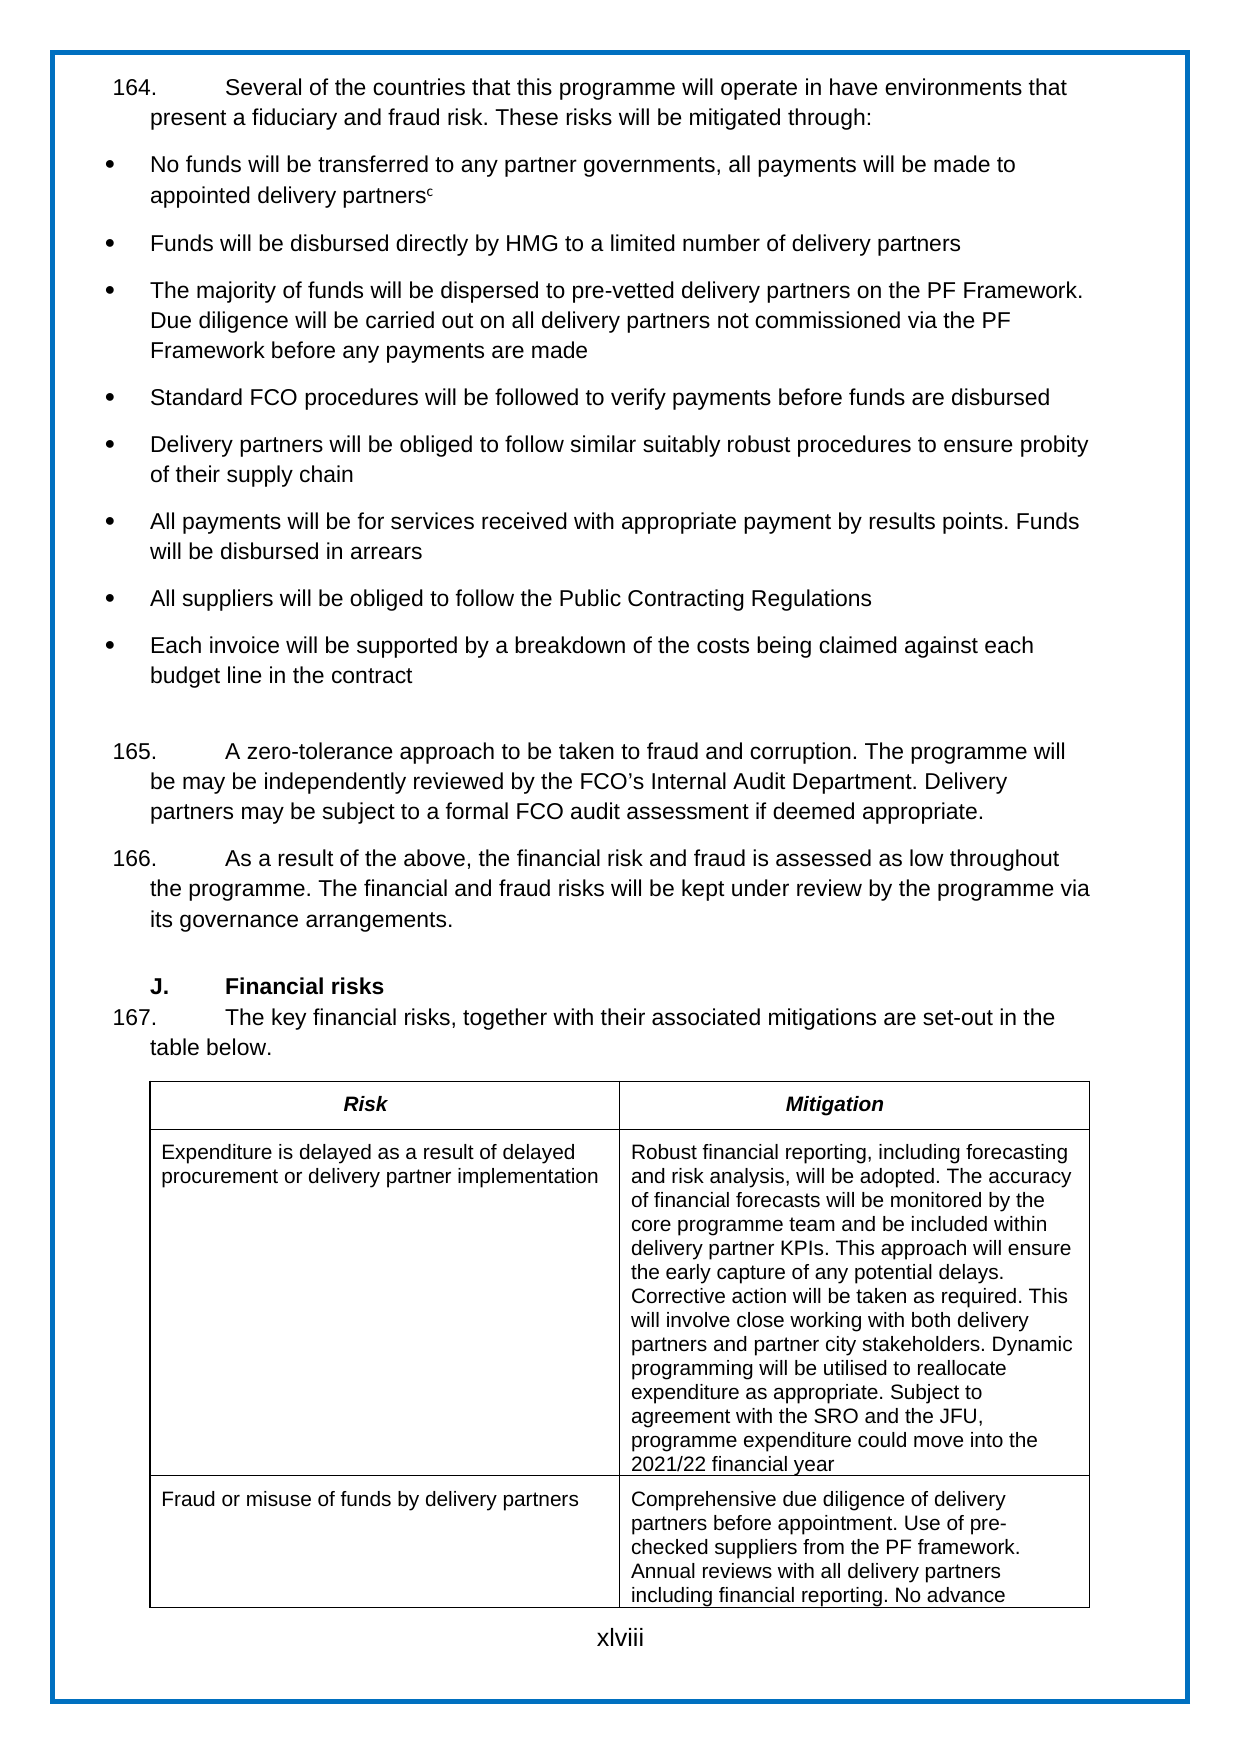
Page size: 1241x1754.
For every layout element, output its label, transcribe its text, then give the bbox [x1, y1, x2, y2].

list The majority of funds will be dispersed to pre-vetted delivery partners on the PF Framework. Due diligence will be carried out on all delivery partners not commissioned via the PF Framework before any payments are made [106, 277, 1090, 363]
table_header Mitigation [620, 1082, 1089, 1128]
list All payments will be for services received with appropriate payment by results points. Funds will be disbursed in arrears [106, 508, 1090, 564]
list The key financial risks, together with their associated mitigations are set-out in the table below. [112, 1003, 1090, 1060]
list A zero-tolerance approach to be taken to fraud and corruption. The programme will be may be independently reviewed by the FCO’s Internal Audit Department. Delivery partners may be subject to a formal FCO audit assessment if deemed appropriate. [112, 738, 1090, 824]
list Standard FCO procedures will be followed to verify payments before funds are disbursed [106, 384, 1090, 410]
list Several of the countries that this programme will operate in have environments that present a fiduciary and fraud risk. These risks will be mitigated through: [112, 74, 1090, 130]
table_cell Expenditure is delayed as a result of delayed procurement or delivery partner implementation [151, 1130, 619, 1475]
table_cell Comprehensive due diligence of delivery partners before appointment. Use of pre-checked suppliers from the PF framework. Annual reviews with all delivery partners including financial reporting. No advance [620, 1476, 1089, 1607]
list Each invoice will be supported by a breakdown of the costs being claimed against each budget line in the contract [106, 632, 1090, 688]
list All suppliers will be obliged to follow the Public Contracting Regulations [106, 585, 1090, 611]
subtitle Financial risks [150, 973, 1090, 999]
table_cell Robust financial reporting, including forecasting and risk analysis, will be adopted. The accuracy of financial forecasts will be monitored by the core programme team and be included within delivery partner KPIs. This approach will ensure the early capture of any potential delays. Corrective action will be taken as required. This will involve close working with both delivery partners and partner city stakeholders. Dynamic programming will be utilised to reallocate expenditure as appropriate. Subject to agreement with the SRO and the JFU, programme expenditure could move into the 2021/22 financial year [620, 1130, 1089, 1475]
table_header Risk [151, 1082, 619, 1128]
list No funds will be transferred to any partner governments, all payments will be made to appointed delivery partners [106, 151, 1090, 209]
table_cell Fraud or misuse of funds by delivery partners [151, 1476, 619, 1607]
list As a result of the above, the financial risk and fraud is assessed as low throughout the programme. The financial and fraud risks will be kept under review by the programme via its governance arrangements. [112, 845, 1090, 932]
list Delivery partners will be obliged to follow similar suitably robust procedures to ensure probity of their supply chain [106, 431, 1090, 487]
list Funds will be disbursed directly by HMG to a limited number of delivery partners [106, 230, 1090, 256]
